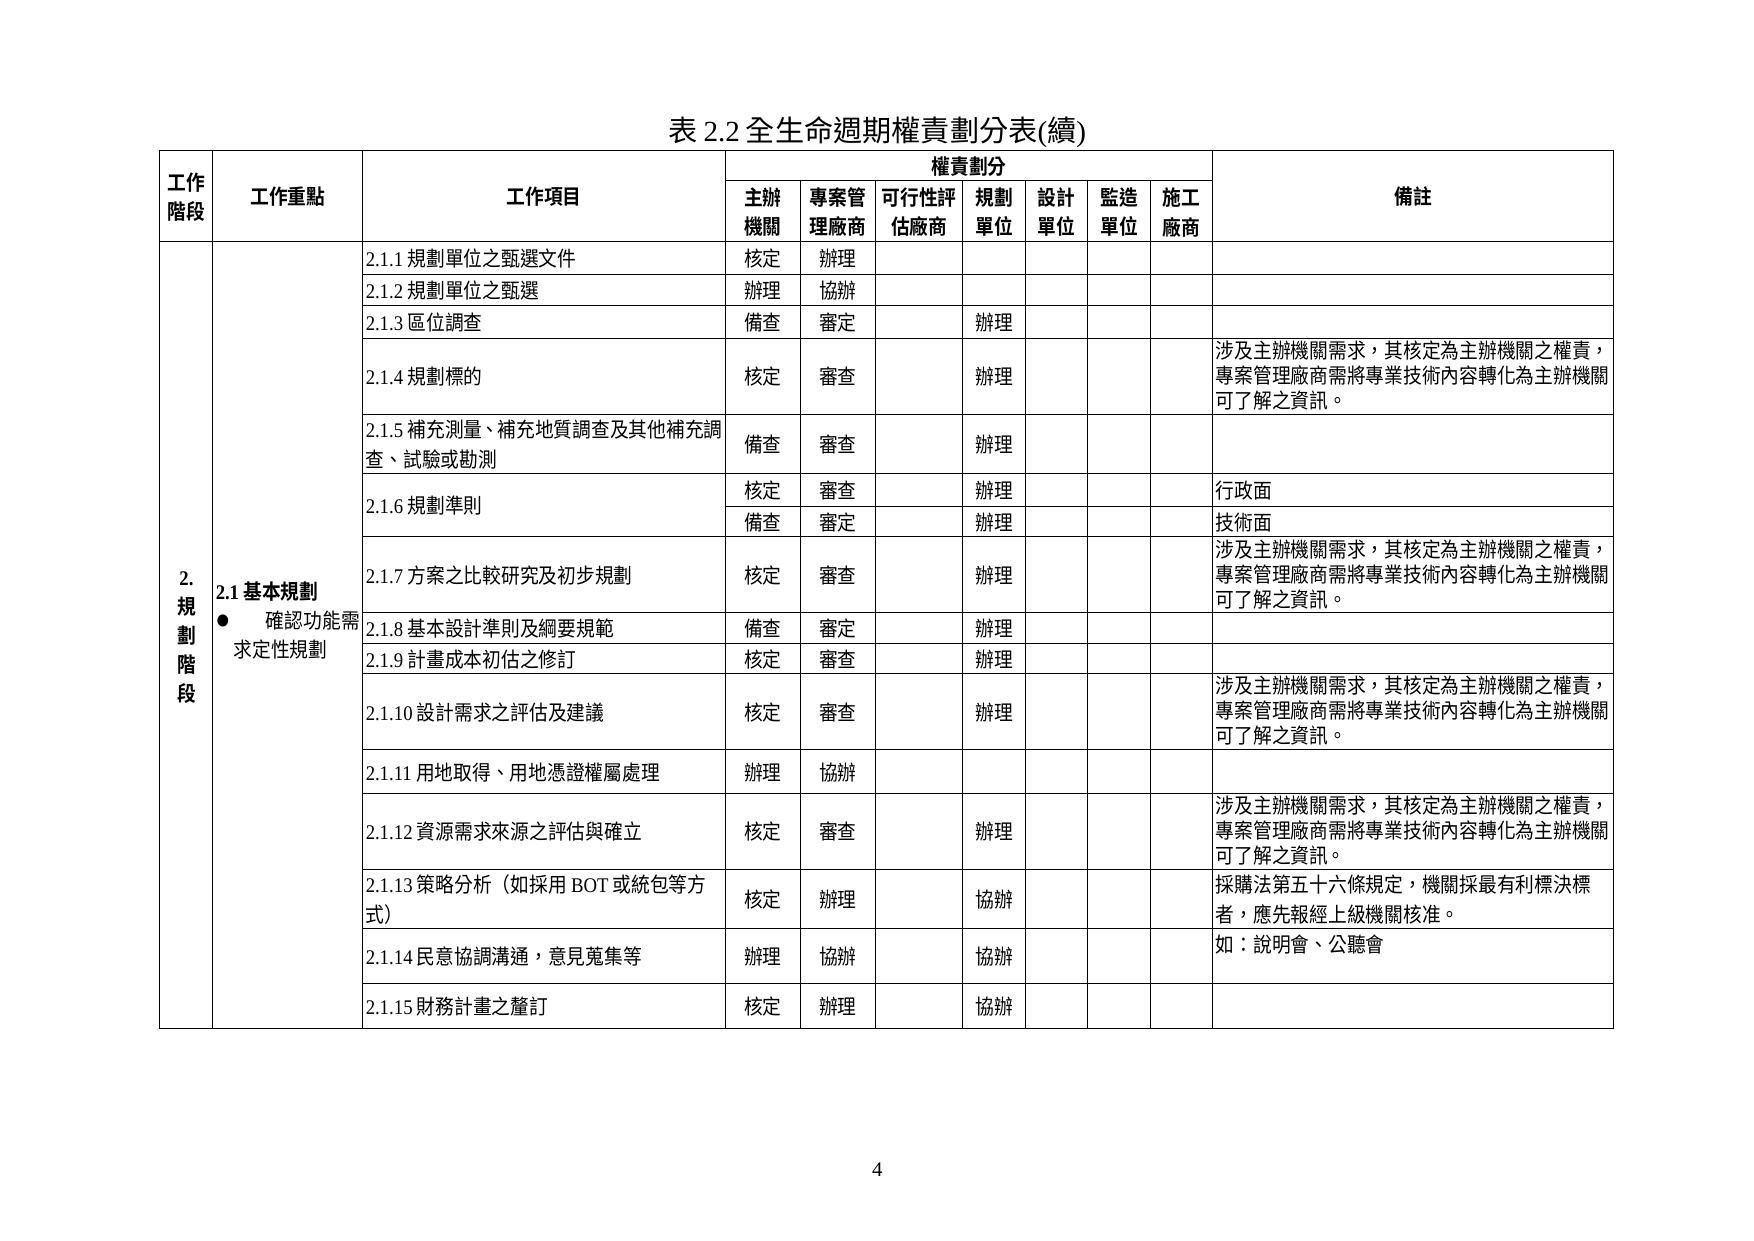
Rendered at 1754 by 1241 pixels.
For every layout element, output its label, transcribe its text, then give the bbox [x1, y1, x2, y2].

table_cell [1151, 415, 1212, 473]
table_cell 涉及主辦機關需求，其核定為主辦機關之權責，專案管理廠商需將專業技術內容轉化為主辦機關可了解之資訊。 [1213, 674, 1613, 749]
table_cell 備查 [726, 507, 800, 536]
table_cell 辦理 [963, 415, 1025, 473]
table_cell [1151, 644, 1212, 673]
table_cell 辦理 [726, 750, 800, 792]
table_cell 辦理 [963, 613, 1025, 643]
table_cell 審查 [801, 674, 875, 749]
table_cell [876, 929, 962, 983]
table_cell 施工 廠商 [1151, 181, 1212, 241]
table_cell 核定 [726, 674, 800, 749]
table_cell 辦理 [726, 929, 800, 983]
table_cell [1213, 644, 1613, 673]
table_cell 2.1.2規劃單位之甄選 [363, 275, 725, 304]
table_cell [1151, 275, 1212, 304]
table_cell 核定 [726, 242, 800, 274]
table_cell 可行性評 估廠商 [876, 181, 962, 241]
table_cell 辦理 [963, 644, 1025, 673]
table_cell 辦理 [963, 339, 1025, 413]
table_cell [1088, 474, 1150, 506]
table_cell [876, 415, 962, 473]
table_cell [1026, 929, 1087, 983]
table_cell [1088, 339, 1150, 413]
table_header 工作 階段 [160, 151, 212, 241]
table_cell 規劃 單位 [963, 181, 1025, 241]
table_cell 行政面 [1213, 474, 1613, 506]
table_cell 技術面 [1213, 507, 1613, 536]
table_cell 辦理 [963, 507, 1025, 536]
table_cell 2.1.4規劃標的 [363, 339, 725, 413]
table_cell 核定 [726, 794, 800, 868]
table_cell 核定 [726, 339, 800, 413]
table_cell [963, 242, 1025, 274]
table_cell [1088, 613, 1150, 643]
table_cell 專案管 理廠商 [801, 181, 875, 241]
table_cell [1026, 507, 1087, 536]
table_cell [1026, 474, 1087, 506]
table_cell [1213, 750, 1613, 792]
table_cell 2.1.9計畫成本初估之修訂 [363, 644, 725, 673]
table_cell 2.1.7方案之比較研究及初步規劃 [363, 537, 725, 612]
table_cell [1088, 750, 1150, 792]
table_cell [1213, 613, 1613, 643]
table_cell [1213, 415, 1613, 473]
table_cell [876, 537, 962, 612]
table_cell 核定 [726, 870, 800, 928]
table_cell [1026, 306, 1087, 337]
table_cell [1088, 644, 1150, 673]
table_cell 2. 規 劃 階 段 [160, 242, 212, 1027]
table_cell [876, 984, 962, 1027]
text 表2.2全生命週期權責劃分表(續) [148, 108, 1606, 150]
table_cell [1088, 870, 1150, 928]
table_cell [1026, 644, 1087, 673]
table_cell [1088, 275, 1150, 304]
table_cell 設計 單位 [1026, 181, 1087, 241]
table_cell 協辦 [801, 750, 875, 792]
table_cell [1026, 794, 1087, 868]
table_cell 協辦 [963, 929, 1025, 983]
table_cell [1088, 984, 1150, 1027]
table_cell 審定 [801, 507, 875, 536]
table_cell 涉及主辦機關需求，其核定為主辦機關之權責，專案管理廠商需將專業技術內容轉化為主辦機關可了解之資訊。 [1213, 339, 1613, 413]
table_cell [876, 507, 962, 536]
table_cell [1026, 750, 1087, 792]
table_cell 涉及主辦機關需求，其核定為主辦機關之權責，專案管理廠商需將專業技術內容轉化為主辦機關可了解之資訊。 [1213, 794, 1613, 868]
table_cell 2.1.11用地取得、用地憑證權屬處理 [363, 750, 725, 792]
table_cell 2.1.6規劃準則 [363, 474, 725, 536]
table_cell [1151, 613, 1212, 643]
table_cell [1026, 275, 1087, 304]
table_cell 2.1.8基本設計準則及綱要規範 [363, 613, 725, 643]
table_cell [1026, 674, 1087, 749]
table_header 權責劃分 [726, 151, 1212, 180]
table_cell [1151, 537, 1212, 612]
table_cell 監造 單位 [1088, 181, 1150, 241]
table_cell [1151, 674, 1212, 749]
table_cell [1151, 984, 1212, 1027]
table_cell [1088, 242, 1150, 274]
table_cell 2.1.5補充測量、補充地質調查及其他補充調查、試驗或勘測 [363, 415, 725, 473]
table_cell [1213, 984, 1613, 1027]
table_cell [963, 750, 1025, 792]
table_cell 辦理 [963, 306, 1025, 337]
table_cell [1026, 339, 1087, 413]
table_cell 主辦 機關 [726, 181, 800, 241]
table_cell [1151, 507, 1212, 536]
table_cell [876, 306, 962, 337]
table_cell 審查 [801, 474, 875, 506]
table_cell [876, 674, 962, 749]
table_cell [1213, 306, 1613, 337]
table_cell 如：說明會、公聽會 [1213, 929, 1613, 983]
table_header 工作重點 [213, 151, 362, 241]
table_cell [1151, 794, 1212, 868]
table_cell 協辦 [801, 929, 875, 983]
table_cell 審定 [801, 306, 875, 337]
table_cell [1151, 242, 1212, 274]
table_cell 2.1.10設計需求之評估及建議 [363, 674, 725, 749]
table_cell 核定 [726, 644, 800, 673]
table_cell [1088, 674, 1150, 749]
table_header 備註 [1213, 151, 1613, 241]
table_cell 2.1.13策略分析（如採用BOT或統包等方式） [363, 870, 725, 928]
table_cell [876, 275, 962, 304]
table_cell [963, 275, 1025, 304]
table_cell [1026, 242, 1087, 274]
table_cell 涉及主辦機關需求，其核定為主辦機關之權責，專案管理廠商需將專業技術內容轉化為主辦機關可了解之資訊。 [1213, 537, 1613, 612]
table_cell [1026, 537, 1087, 612]
table_cell [876, 474, 962, 506]
table_cell 2.1.3區位調查 [363, 306, 725, 337]
table_cell [876, 794, 962, 868]
table_cell [1088, 415, 1150, 473]
table_cell 核定 [726, 537, 800, 612]
table_cell 辦理 [801, 242, 875, 274]
table_cell 審查 [801, 644, 875, 673]
table_cell [1026, 415, 1087, 473]
table_cell 辦理 [801, 984, 875, 1027]
table_cell 協辦 [963, 870, 1025, 928]
table_cell [876, 613, 962, 643]
table_cell 備查 [726, 306, 800, 337]
table_cell [1088, 794, 1150, 868]
table_cell [1151, 306, 1212, 337]
table_cell [1088, 537, 1150, 612]
table_cell [1088, 929, 1150, 983]
table_cell [1151, 870, 1212, 928]
table_cell 2.1.1規劃單位之甄選文件 [363, 242, 725, 274]
table_cell 審定 [801, 613, 875, 643]
table_cell 採購法第五十六條規定，機關採最有利標決標者，應先報經上級機關核准。 [1213, 870, 1613, 928]
table_cell [1151, 929, 1212, 983]
table_cell 協辦 [801, 275, 875, 304]
table_cell 辦理 [726, 275, 800, 304]
table_cell 辦理 [963, 474, 1025, 506]
table_cell 核定 [726, 984, 800, 1027]
table_cell [1026, 984, 1087, 1027]
table_cell 審查 [801, 537, 875, 612]
table_cell [1088, 306, 1150, 337]
table_header 工作項目 [363, 151, 725, 241]
table_cell [1026, 870, 1087, 928]
table_cell [1151, 474, 1212, 506]
table_cell 審查 [801, 415, 875, 473]
table_cell [1151, 750, 1212, 792]
table_cell 2.1.14民意協調溝通，意見蒐集等 [363, 929, 725, 983]
table_cell [876, 339, 962, 413]
table_cell 協辦 [963, 984, 1025, 1027]
table_cell [876, 750, 962, 792]
table_cell [1213, 275, 1613, 304]
table_cell [1213, 242, 1613, 274]
table_cell 審查 [801, 339, 875, 413]
table_cell [1151, 339, 1212, 413]
table_cell 2.1.15財務計畫之釐訂 [363, 984, 725, 1027]
table_cell 審查 [801, 794, 875, 868]
table_cell 核定 [726, 474, 800, 506]
table_cell 備查 [726, 415, 800, 473]
table_cell [1026, 613, 1087, 643]
table_cell 辦理 [963, 794, 1025, 868]
table_cell 辦理 [801, 870, 875, 928]
table_cell 2.1.12資源需求來源之評估與確立 [363, 794, 725, 868]
table_cell 2.1基本規劃 確認功能需求定性規劃 [213, 242, 362, 1027]
table_cell [876, 644, 962, 673]
table_cell [876, 870, 962, 928]
table_cell 辦理 [963, 674, 1025, 749]
table_cell [876, 242, 962, 274]
table_cell [1088, 507, 1150, 536]
table_cell 辦理 [963, 537, 1025, 612]
table_cell 備查 [726, 613, 800, 643]
